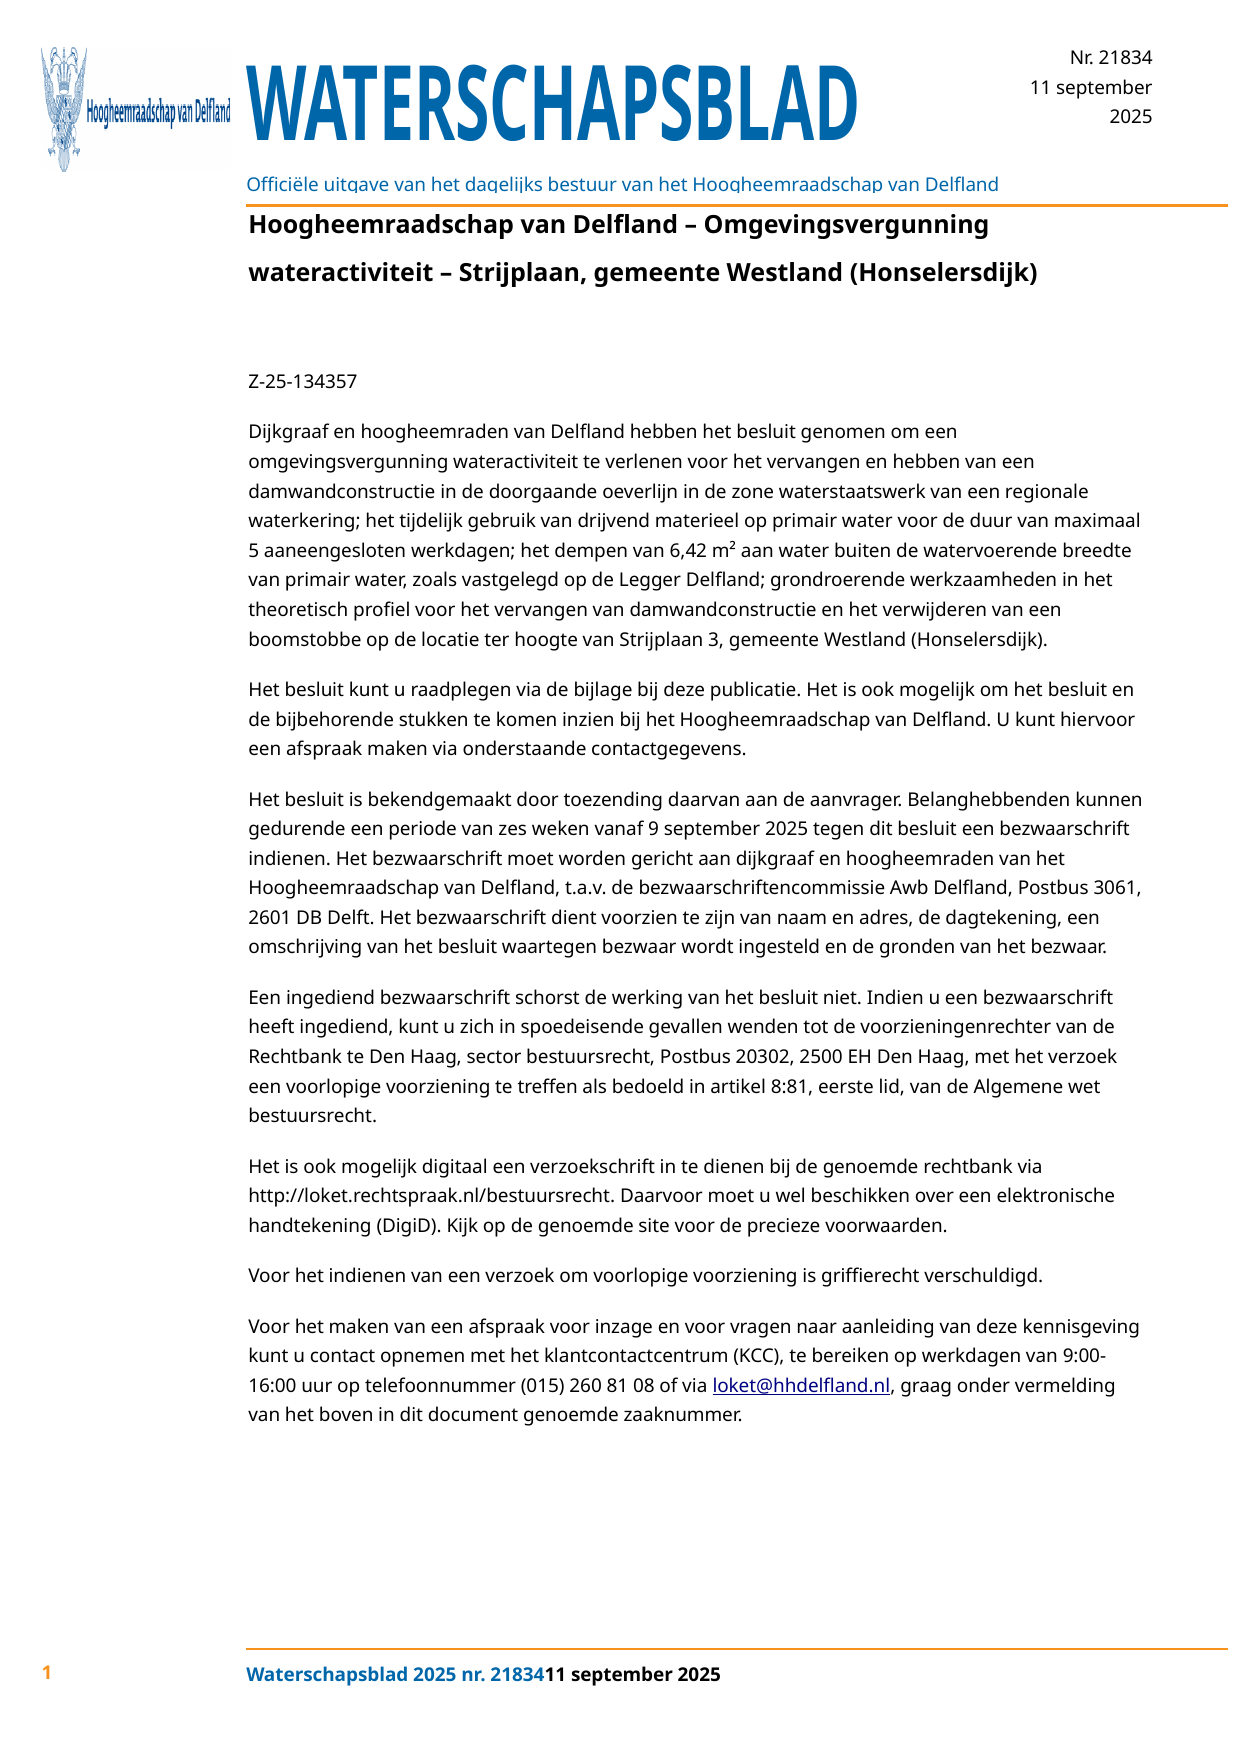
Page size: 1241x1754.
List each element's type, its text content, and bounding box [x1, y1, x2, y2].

picture [41, 47, 231, 172]
text Voor het indienen van een verzoek om voorlopige voorziening is griffierecht verschuldigd. [248, 1262, 1152, 1288]
text Voor het maken van een afspraak voor inzage en voor vragen naar aanleiding van deze kennisgeving kunt u contact opnemen met het klantcontactcentrum (KCC), te bereiken op werkdagen van 9:00-16:00 uur op telefoonnummer (015) 260 81 08 of via loket@hhdelfland.nl, graag onder vermelding van het boven in dit document genoemde zaaknummer. [248, 1313, 1152, 1427]
text Z-25-134357 [248, 368, 1152, 394]
text Het besluit is bekendgemaakt door toezending daarvan aan de aanvrager. Belanghebbenden kunnen gedurende een periode van zes weken vanaf 9 september 2025 tegen dit besluit een bezwaarschrift indienen. Het bezwaarschrift moet worden gericht aan dijkgraaf en hoogheemraden van het Hoogheemraadschap van Delfland, t.a.v. de bezwaarschriftencommissie Awb Delfland, Postbus 3061, 2601 DB Delft. Het bezwaarschrift dient voorzien te zijn van naam en adres, de dagtekening, een omschrijving van het besluit waartegen bezwaar wordt ingesteld en de gronden van het bezwaar. [248, 786, 1152, 959]
text Dijkgraaf en hoogheemraden van Delfland hebben het besluit genomen om een omgevingsvergunning wateractiviteit te verlenen voor het vervangen en hebben van een damwandconstructie in de doorgaande oeverlijn in de zone waterstaatswerk van een regionale waterkering; het tijdelijk gebruik van drijvend materieel op primair water voor de duur van maximaal 5 aaneengesloten werkdagen; het dempen van 6,42 m² aan water buiten de watervoerende breedte van primair water, zoals vastgelegd op de Legger Delfland; grondroerende werkzaamheden in het theoretisch profiel voor het vervangen van damwandconstructie en het verwijderen van een boomstobbe op de locatie ter hoogte van Strijplaan 3, gemeente Westland (Honselersdijk). [248, 419, 1152, 652]
text Het besluit kunt u raadplegen via de bijlage bij deze publicatie. Het is ook mogelijk om het besluit en de bijbehorende stukken te komen inzien bij het Hoogheemraadschap van Delfland. U kunt hiervoor een afspraak maken via onderstaande contactgegevens. [248, 676, 1152, 761]
text Het is ook mogelijk digitaal een verzoekschrift in te dienen bij de genoemde rechtbank via http://loket.rechtspraak.nl/bestuursrecht. Daarvoor moet u wel beschikken over een elektronische handtekening (DigiD). Kijk op de genoemde site voor de precieze voorwaarden. [248, 1153, 1152, 1238]
text Een ingediend bezwaarschrift schorst de werking van het besluit niet. Indien u een bezwaarschrift heeft ingediend, kunt u zich in spoedeisende gevallen wenden tot de voorzieningenrechter van de Rechtbank te Den Haag, sector bestuursrecht, Postbus 20302, 2500 EH Den Haag, met het verzoek een voorlopige voorziening te treffen als bedoeld in artikel 8:81, eerste lid, van de Algemene wet bestuursrecht. [248, 984, 1152, 1128]
text Hoogheemraadschap van Delfland – Omgevingsvergunning wateractiviteit – Strijplaan, gemeente Westland (Honselersdijk) [248, 207, 1152, 288]
